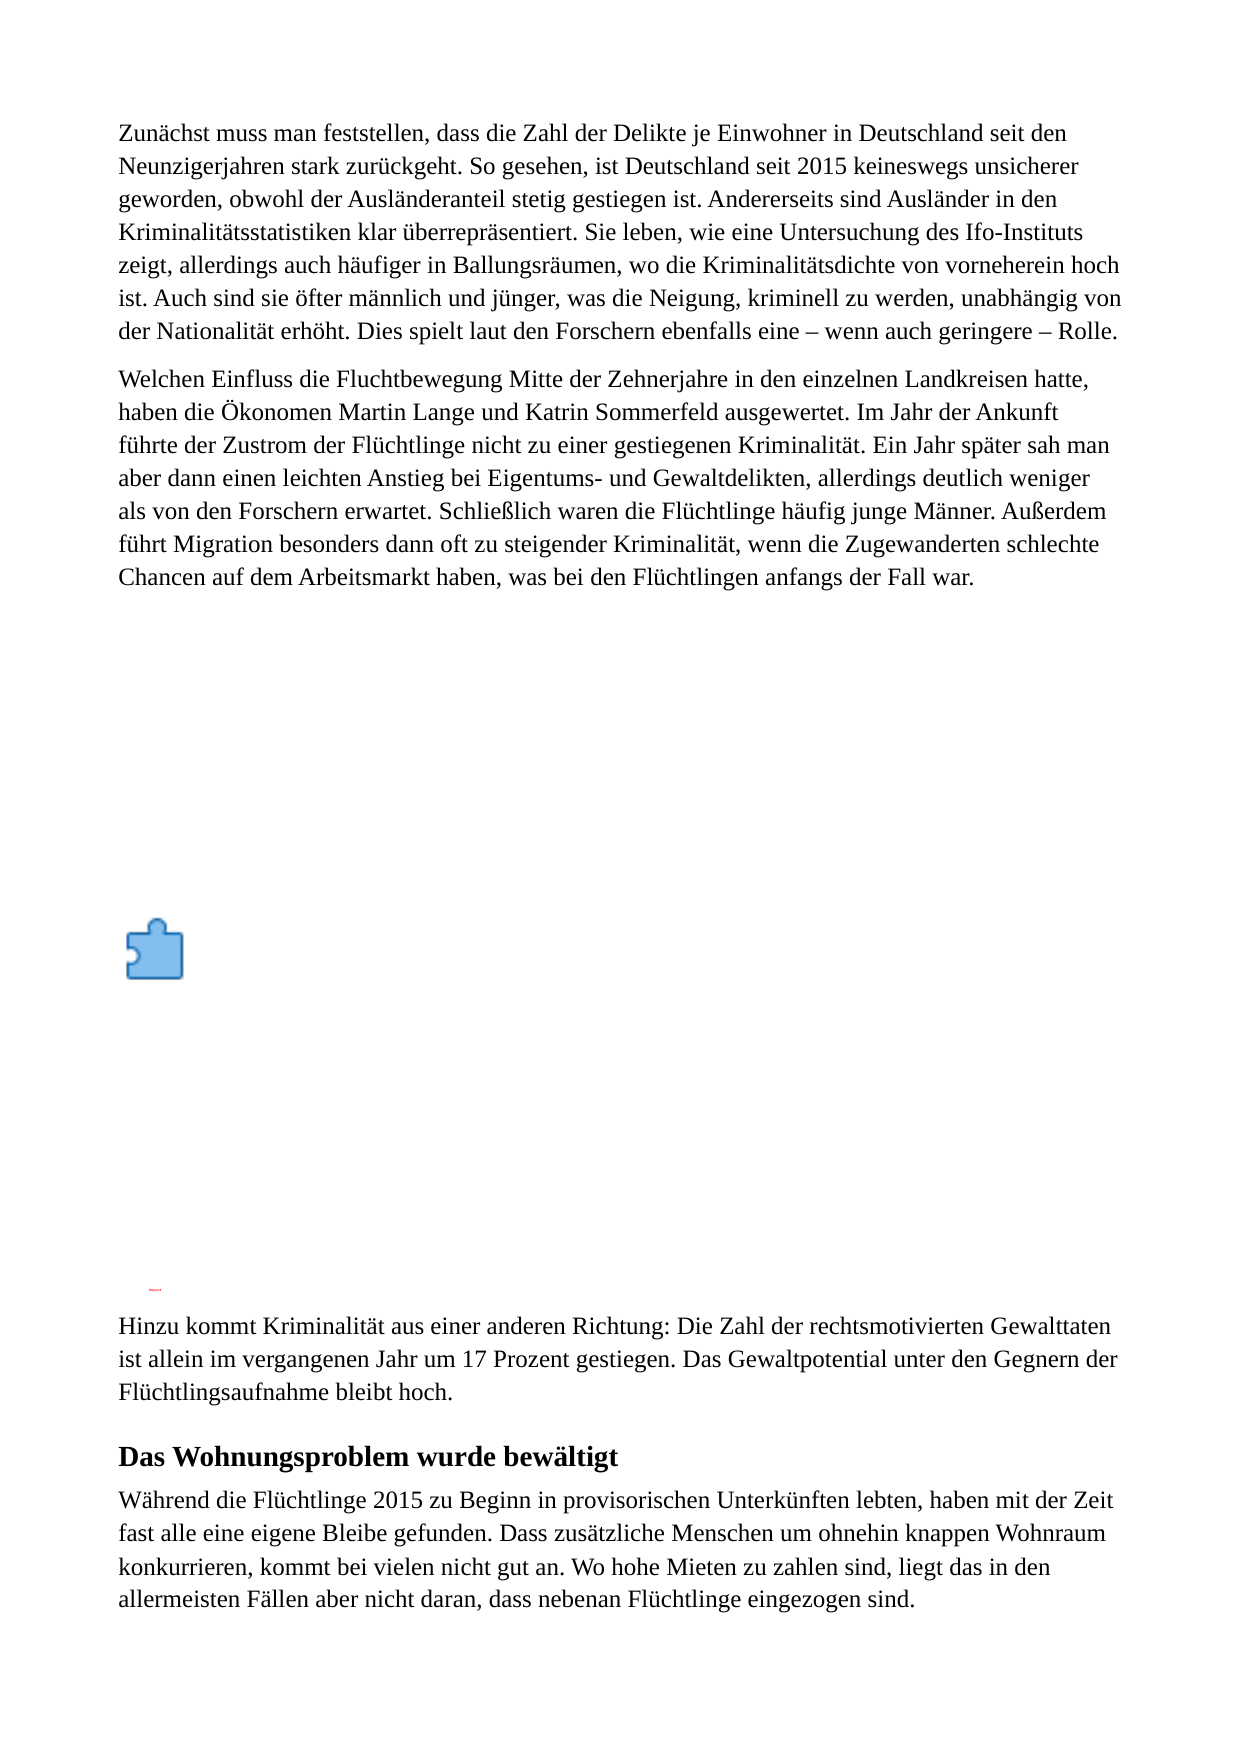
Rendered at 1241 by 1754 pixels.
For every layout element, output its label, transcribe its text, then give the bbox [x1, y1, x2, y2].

text Hinzu kommt Kriminalität aus einer anderen Richtung: Die Zahl der rechtsmotivierten Gewalttaten ist allein im vergangenen Jahr um 17 Prozent gestiegen. Das Gewaltpotential unter den Gegnern der Flüchtlingsaufnahme bleibt hoch. [118, 1311, 1122, 1406]
subtitle Das Wohnungsproblem wurde bewältigt [118, 1439, 1122, 1473]
text Welchen Einfluss die Fluchtbewegung Mitte der Zehnerjahre in den einzelnen Landkreisen hatte, haben die Ökonomen Martin Lange und Katrin Sommerfeld ausgewertet. Im Jahr der Ankunft führte der Zustrom der Flüchtlinge nicht zu einer gestiegenen Kriminalität. Ein Jahr später sah man aber dann einen leichten Anstieg bei Eigentums- und Gewaltdelikten, allerdings deutlich weniger als von den Forschern erwartet. Schließlich waren die Flüchtlinge häufig junge Männer. Außerdem führt Migration besonders dann oft zu steigender Kriminalität, wenn die Zugewanderten schlechte Chancen auf dem Arbeitsmarkt haben, was bei den Flüchtlingen anfangs der Fall war. [118, 364, 1122, 591]
text Zunächst muss man feststellen, dass die Zahl der Delikte je Einwohner in Deutschland seit den Neunzigerjahren stark zurückgeht. So gesehen, ist Deutschland seit 2015 keineswegs unsicherer geworden, obwohl der Ausländeranteil stetig gestiegen ist. Andererseits sind Ausländer in den Kriminalitätsstatistiken klar überrepräsentiert. Sie leben, wie eine Untersuchung des Ifo-Instituts zeigt, allerdings auch häufiger in Ballungsräumen, wo die Kriminalitätsdichte von vorneherein hoch ist. Auch sind sie öfter männlich und jünger, was die Neigung, kriminell zu werden, unabhängig von der Nationalität erhöht. Dies spielt laut den Forschern ebenfalls eine – wenn auch geringere – Rolle. [118, 118, 1122, 345]
text Während die Flüchtlinge 2015 zu Beginn in provisorischen Unterkünften lebten, haben mit der Zeit fast alle eine eigene Bleibe gefunden. Dass zusätzliche Menschen um ohnehin knappen Wohnraum konkurrieren, kommt bei vielen nicht gut an. Wo hohe Mieten zu zahlen sind, liegt das in den allermeisten Fällen aber nicht daran, dass nebenan Flüchtlinge eingezogen sind. [118, 1486, 1122, 1613]
